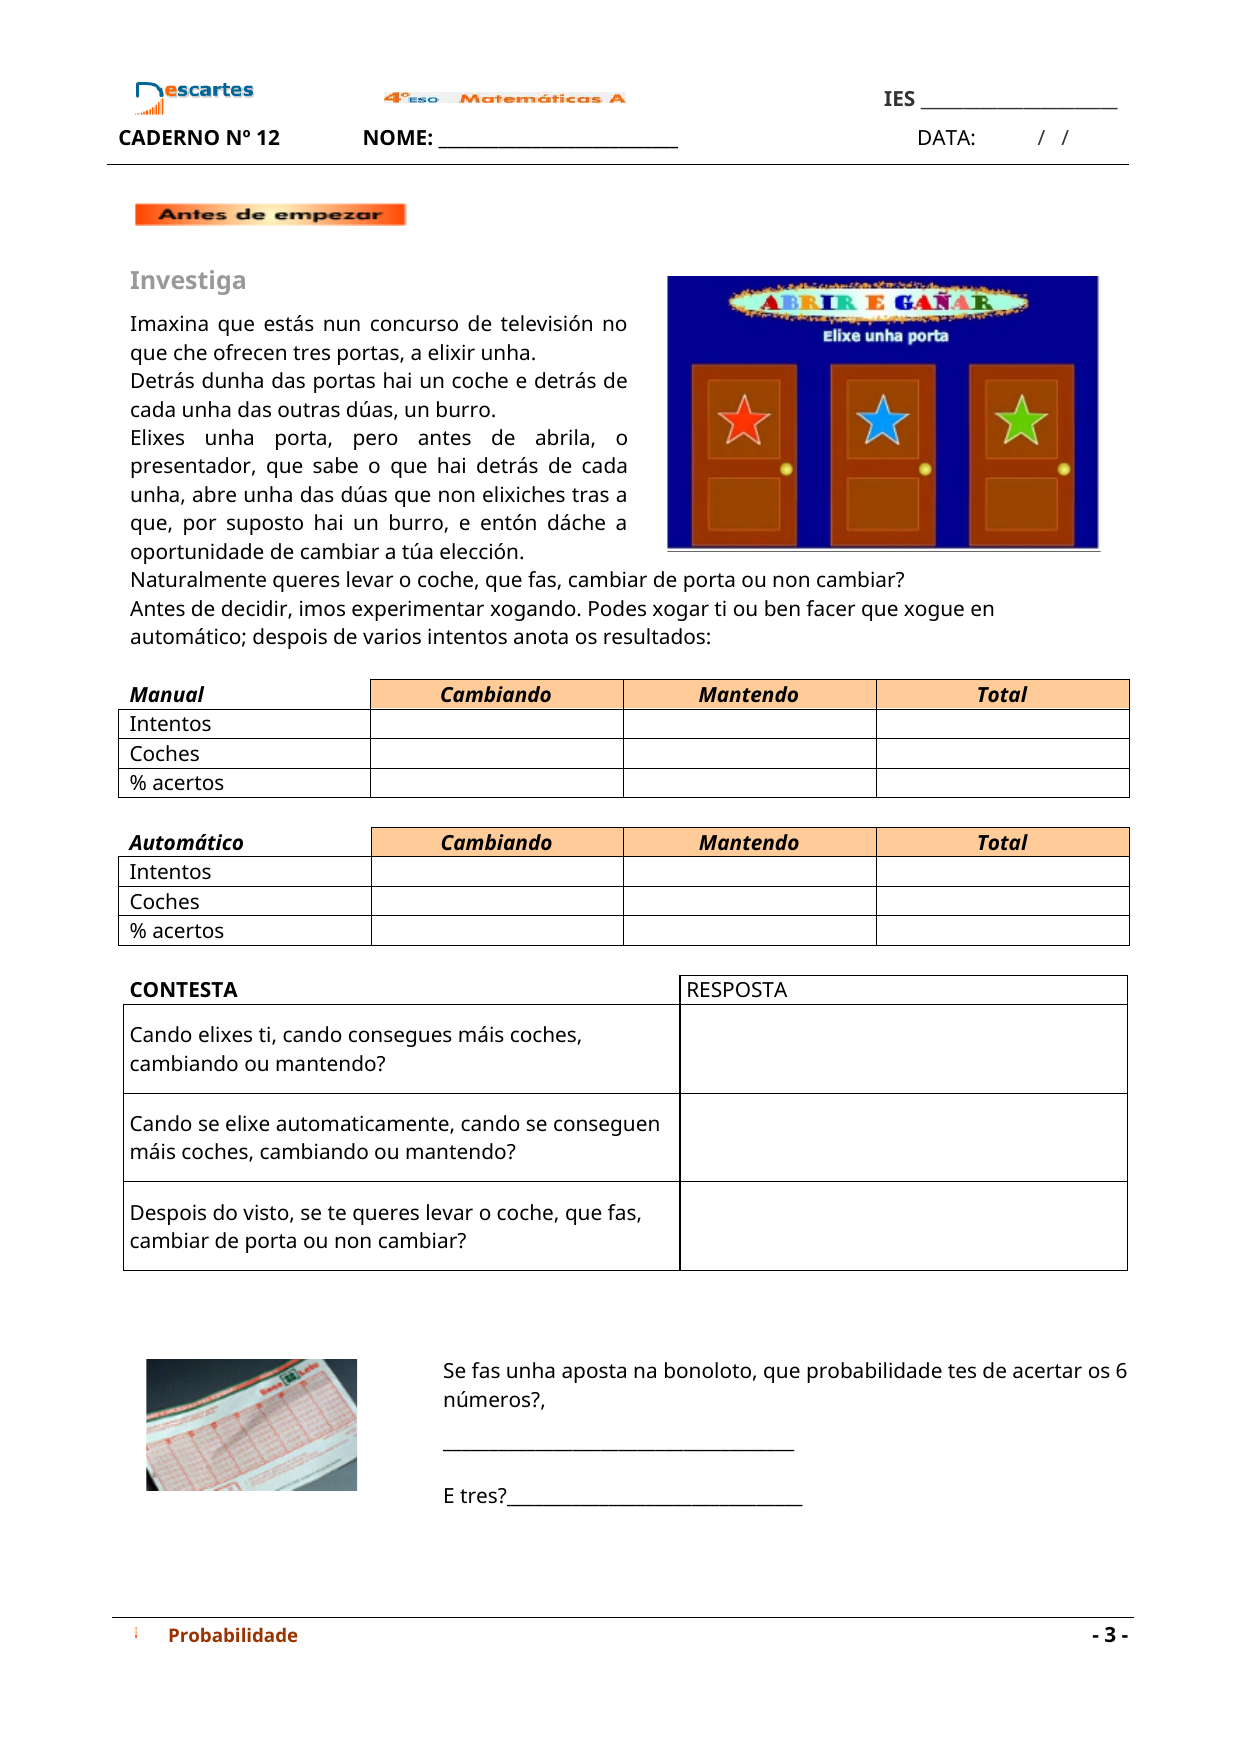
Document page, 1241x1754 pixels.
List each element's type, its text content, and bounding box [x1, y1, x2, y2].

table_cell Intentos [119, 857, 371, 886]
table_cell [372, 916, 623, 945]
table_cell [624, 916, 876, 945]
table_header Total [877, 680, 1129, 708]
table_header RESPOSTA [681, 976, 1127, 1004]
table_cell Cando elixes ti, cando consegues máis coches, cambiando ou mantendo? [124, 1005, 679, 1093]
table_cell [877, 887, 1129, 915]
table_cell [372, 857, 623, 886]
table_cell [877, 916, 1129, 945]
table_header Cambiando [371, 680, 623, 708]
table_header [640, 263, 1129, 565]
table_cell % acertos [119, 916, 371, 945]
table_cell Intentos [119, 710, 370, 738]
table_cell [371, 710, 623, 738]
table_cell [877, 739, 1129, 767]
table_cell [681, 1005, 1127, 1093]
table_header Se fas unha aposta na bonoloto, que probabilidade tes de acertar os 6 números?, ______________________________________ E tres?________________________________ [437, 1328, 1134, 1522]
picture [146, 1359, 358, 1491]
table_cell [877, 710, 1129, 738]
table_cell [877, 769, 1129, 797]
table_cell [624, 739, 876, 767]
picture [134, 82, 257, 115]
table_cell [371, 769, 623, 797]
table_cell [372, 887, 623, 915]
table_cell [877, 857, 1129, 886]
picture [134, 1626, 138, 1638]
table_cell [624, 887, 876, 915]
table_header Mantendo [624, 680, 876, 708]
table_cell Cando se elixe automaticamente, cando se conseguen máis coches, cambiando ou mantendo? [124, 1094, 679, 1181]
table_header Manual [118, 679, 370, 708]
table_cell Coches [119, 887, 371, 915]
table_cell [681, 1094, 1127, 1181]
table_header Mantendo [624, 828, 876, 856]
table_cell % acertos [119, 769, 370, 797]
table_cell [624, 710, 876, 738]
table_header Investiga Imaxina que estás nun concurso de televisión no que che ofrecen tres portas, a elixir unha. Detrás dunha das portas hai un coche e detrás de cada unha das outras dúas, un burro. Elixes unha porta, pero antes de abrila, o presentador, que sabe o que hai detrás de cada unha, abre unha das dúas que non elixiches tras a que, por suposto hai un burro, e entón dáche a oportunidade de cambiar a túa elección. [119, 263, 639, 565]
table_cell Coches [119, 739, 370, 767]
table_header [124, 1328, 437, 1522]
table_cell Despois do visto, se te queres levar o coche, que fas, cambiar de porta ou non cambiar? [124, 1182, 679, 1270]
picture [134, 202, 408, 226]
table_header Total [877, 828, 1129, 856]
table_cell Naturalmente queres levar o coche, que fas, cambiar de porta ou non cambiar? Antes de decidir, imos experimentar xogando. Podes xogar ti ou ben facer que xogue en automático; despois de varios intentos anota os resultados: [119, 565, 1129, 651]
table_header CONTESTA [124, 975, 679, 1004]
table_header Cambiando [372, 828, 623, 856]
table_cell [681, 1182, 1127, 1270]
table_cell [624, 857, 876, 886]
picture [384, 92, 627, 105]
table_cell [624, 769, 876, 797]
table_cell [371, 739, 623, 767]
table_header Automático [118, 827, 371, 856]
